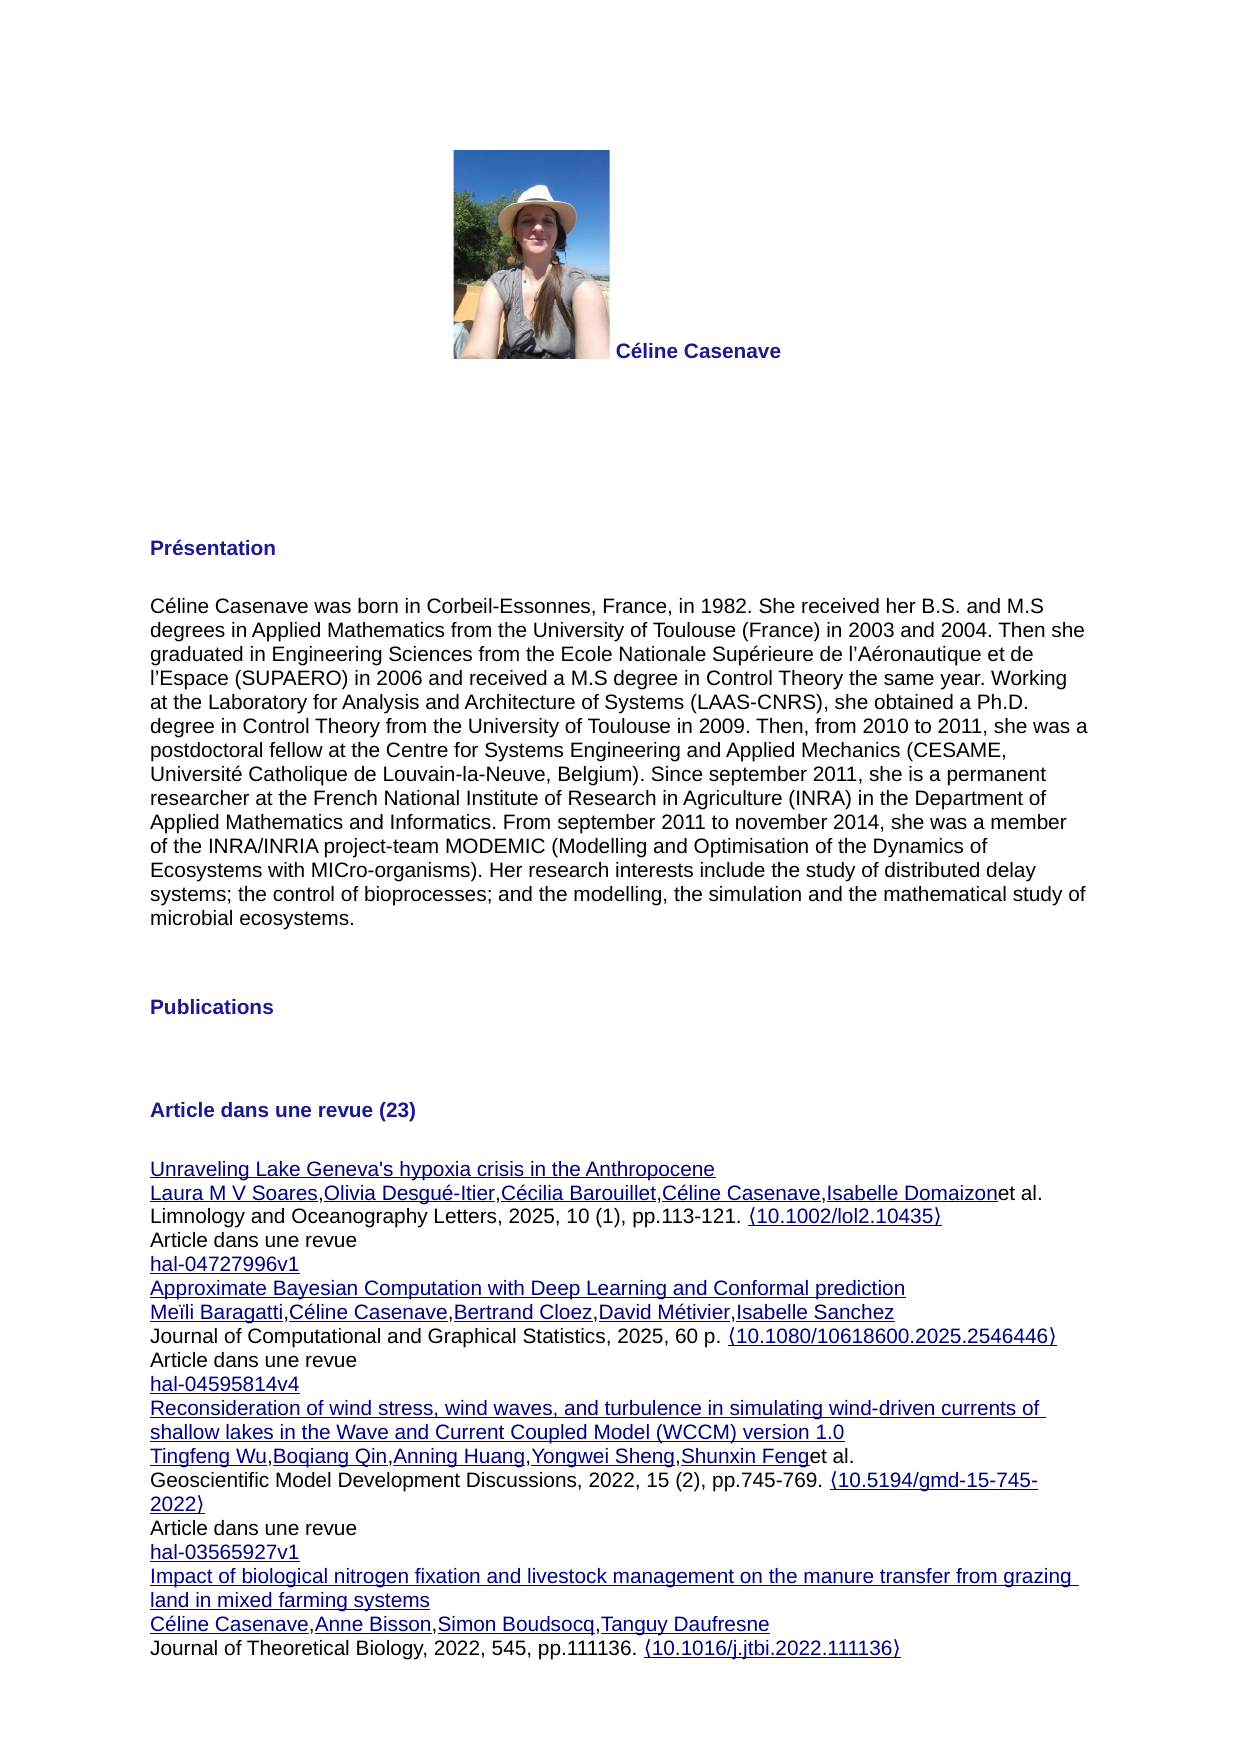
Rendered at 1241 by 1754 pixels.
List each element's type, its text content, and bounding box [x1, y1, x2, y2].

text Céline Casenave was born in Corbeil-Essonnes, France, in 1982. She received her B.S. and M.S degrees in Applied Mathematics from the University of Toulouse (France) in 2003 and 2004. Then she graduated in Engineering Sciences from the Ecole Nationale Supérieure de l’Aéronautique et de l’Espace (SUPAERO) in 2006 and received a M.S degree in Control Theory the same year. Working at the Laboratory for Analysis and Architecture of Systems (LAAS-CNRS), she obtained a Ph.D. degree in Control Theory from the University of Toulouse in 2009. Then, from 2010 to 2011, she was a postdoctoral fellow at the Centre for Systems Engineering and Applied Mechanics (CESAME, Université Catholique de Louvain-la-Neuve, Belgium). Since september 2011, she is a permanent researcher at the French National Institute of Research in Agriculture (INRA) in the Department of Applied Mathematics and Informatics. From september 2011 to november 2014, she was a member of the INRA/INRIA project-team MODEMIC (Modelling and Optimisation of the Dynamics of Ecosystems with MICro-organisms). Her research interests include the study of distributed delay systems; the control of bioprocesses; and the modelling, the simulation and the mathematical study of microbial ecosystems. [150, 594, 1090, 929]
table_cell Impact of biological nitrogen fixation and livestock management on the manure transfer from grazing land in mixed farming systems Céline Casenave,Anne Bisson,Simon Boudsocq,Tanguy Daufresne Journal of Theoretical Biology, 2022, 545, pp.111136. ⟨10.1016/j.jtbi.2022.111136⟩ [150, 1564, 1090, 1659]
subtitle Céline Casenave [150, 150, 1090, 363]
table_cell Reconsideration of wind stress, wind waves, and turbulence in simulating wind-driven currents of shallow lakes in the Wave and Current Coupled Model (WCCM) version 1.0 Tingfeng Wu,Boqiang Qin,Anning Huang,Yongwei Sheng,Shunxin Fenget al. Geoscientific Model Development Discussions, 2022, 15 (2), pp.745-769. ⟨10.5194/gmd-15-745-2022⟩ Article dans une revue hal-03565927v1 [150, 1396, 1090, 1564]
subtitle Article dans une revue (23) [150, 1098, 1090, 1122]
subtitle Publications [150, 995, 1090, 1019]
subtitle Présentation [150, 536, 1090, 559]
table_cell Approximate Bayesian Computation with Deep Learning and Conformal prediction Meïli Baragatti,Céline Casenave,Bertrand Cloez,David Métivier,Isabelle Sanchez Journal of Computational and Graphical Statistics, 2025, 60 p. ⟨10.1080/10618600.2025.2546446⟩ Article dans une revue hal-04595814v4 [150, 1276, 1090, 1396]
picture [453, 150, 610, 359]
table_header Unraveling Lake Geneva's hypoxia crisis in the Anthropocene Laura M V Soares,Olivia Desgué-Itier,Cécilia Barouillet,Céline Casenave,Isabelle Domaizonet al. Limnology and Oceanography Letters, 2025, 10 (1), pp.113-121. ⟨10.1002/lol2.10435⟩ Article dans une revue hal-04727996v1 [150, 1156, 1090, 1276]
